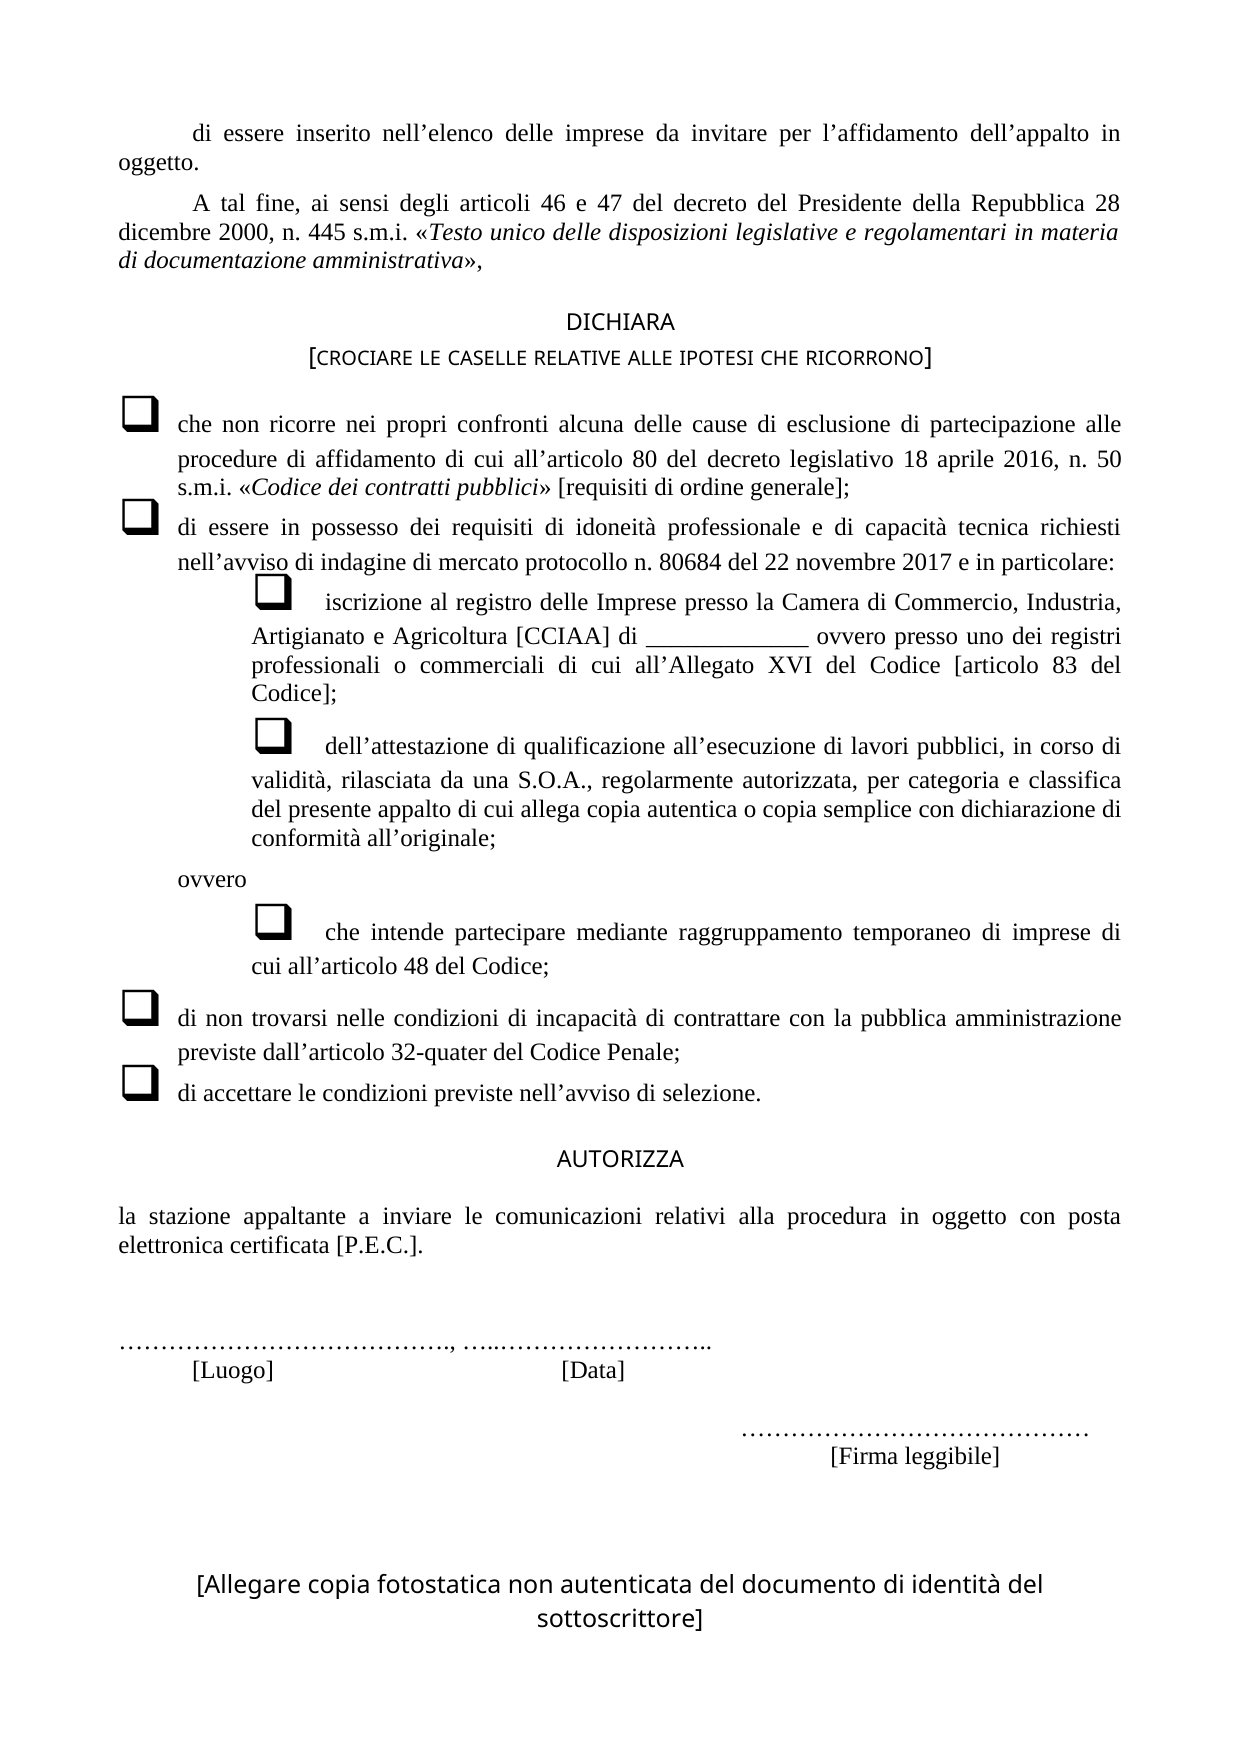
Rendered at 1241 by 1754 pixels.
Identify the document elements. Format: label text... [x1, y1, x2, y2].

text di essere inserito nell’elenco delle imprese da invitare per l’affidamento dell’appalto in oggetto. [118, 118, 1122, 176]
list che non ricorre nei propri confronti alcuna delle cause di esclusione di partecipazione alle procedure di affidamento di cui all’articolo 80 del decreto legislativo 18 aprile 2016, n. 50 s.m.i. «Codice dei contratti pubblici» [requisiti di ordine generale]; [118, 398, 1122, 501]
list di non trovarsi nelle condizioni di incapacità di contrattare con la pubblica amministrazione previste dall’articolo 32-quater del Codice Penale; [118, 992, 1122, 1066]
text dichiara [118, 299, 1122, 339]
text [Allegare copia fotostatica non autenticata del documento di identità del sottoscrittore] [118, 1567, 1122, 1635]
text [Firma leggibile] [708, 1441, 1122, 1470]
list che intende partecipare mediante raggruppamento temporaneo di imprese di cui all’articolo 48 del Codice; [251, 905, 1122, 979]
text la stazione appaltante a inviare le comunicazioni relativi alla procedura in oggetto con posta elettronica certificata [P.E.C.]. [118, 1201, 1122, 1259]
text A tal fine, ai sensi degli articoli 46 e 47 del decreto del Presidente della Repubblica 28 dicembre 2000, n. 445 s.m.i. «Testo unico delle disposizioni legislative e regolamentari in materia di documentazione amministrativa», [118, 188, 1122, 274]
list dell’attestazione di qualificazione all’esecuzione di lavori pubblici, in corso di validità, rilasciata da una S.O.A., regolarmente autorizzata, per categoria e classifica del presente appalto di cui allega copia autentica o copia semplice con dichiarazione di conformità all’originale; [251, 720, 1122, 851]
list di essere in possesso dei requisiti di idoneità professionale e di capacità tecnica richiesti nell’avviso di indagine di mercato protocollo n. 80684 del 22 novembre 2017 e in particolare: [118, 501, 1122, 575]
list iscrizione al registro delle Imprese presso la Camera di Commercio, Industria, Artigianato e Agricoltura [CCIAA] di _____________ ovvero presso uno dei registri professionali o commerciali di cui all’Allegato XVI del Codice [articolo 83 del Codice]; [251, 575, 1122, 707]
text autorizza [118, 1137, 1122, 1176]
text …………………………………., …..…………………….. [118, 1326, 1122, 1355]
text …………………………………… [708, 1413, 1122, 1441]
text [crociare le caselle relative alle ipotesi che ricorrono] [118, 339, 1122, 373]
text [Luogo] [Data] [192, 1355, 1122, 1384]
list di accettare le condizioni previste nell’avviso di selezione. [118, 1066, 1122, 1112]
text ovvero [177, 864, 1122, 893]
